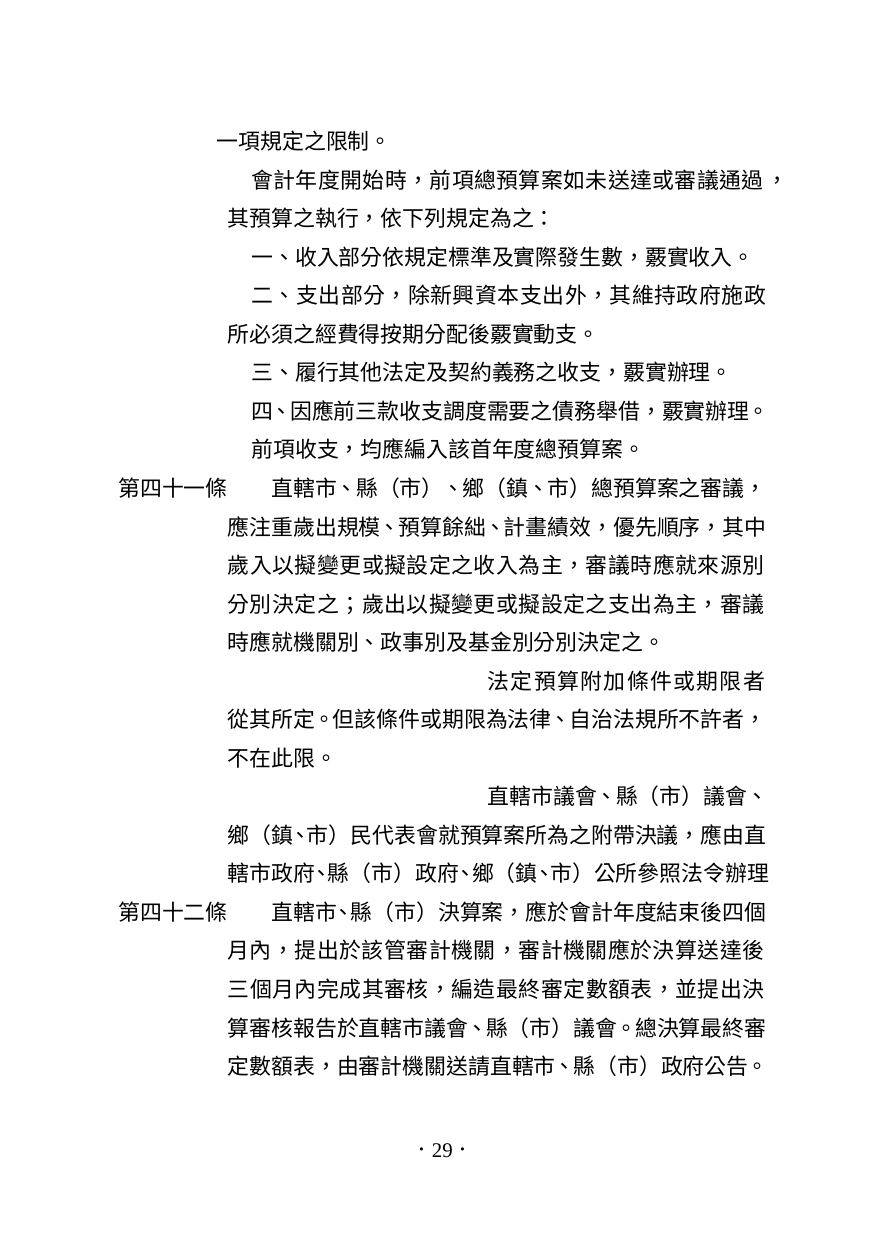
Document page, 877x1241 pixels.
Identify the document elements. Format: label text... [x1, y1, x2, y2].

text 三、履行其他法定及契約義務之收支，覈實辦理。 [227, 352, 766, 390]
text 四、因應前三款收支調度需要之債務舉借，覈實辦理。 [227, 390, 766, 429]
text 一、收入部分依規定標準及實際發生數，覈實收入。 [227, 236, 766, 275]
text 第四十一條 直轄市、縣（市）、鄉（鎮、市）總預算案之審議，應注重歲出規模、預算餘絀、計畫績效，優先順序，其中歲入以擬變更或擬設定之收入為主，審議時應就來源別分別決定之；歲出以擬變更或擬設定之支出為主，審議時應就機關別、政事別及基金別分別決定之。 [118, 467, 766, 660]
text 直轄市議會、縣（市）議會、鄉（鎮、市）民代表會就預算案所為之附帶決議，應由直轄市政府、縣（市）政府、鄉（鎮、市）公所參照法令辦理。 [118, 776, 766, 891]
text 一項規定之限制。 [118, 121, 766, 159]
text 第四十二條 直轄市、縣（市）決算案，應於會計年度結束後四個月內，提出於該管審計機關，審計機關應於決算送達後三個月內完成其審核，編造最終審定數額表，並提出決算審核報告於直轄市議會、縣（市）議會。總決算最終審定數額表，由審計機關送請直轄市、縣（市）政府公告。 [118, 891, 766, 1084]
text 法定預算附加條件或期限者，從其所定。但該條件或期限為法律、自治法規所不許者，不在此限。 [118, 660, 766, 776]
text 前項收支，均應編入該首年度總預算案。 [227, 429, 766, 467]
text 二、支出部分，除新興資本支出外，其維持政府施政所必須之經費得按期分配後覈實動支。 [227, 275, 766, 352]
text 會計年度開始時，前項總預算案如未送達或審議通過，其預算之執行，依下列規定為之： [227, 159, 766, 236]
